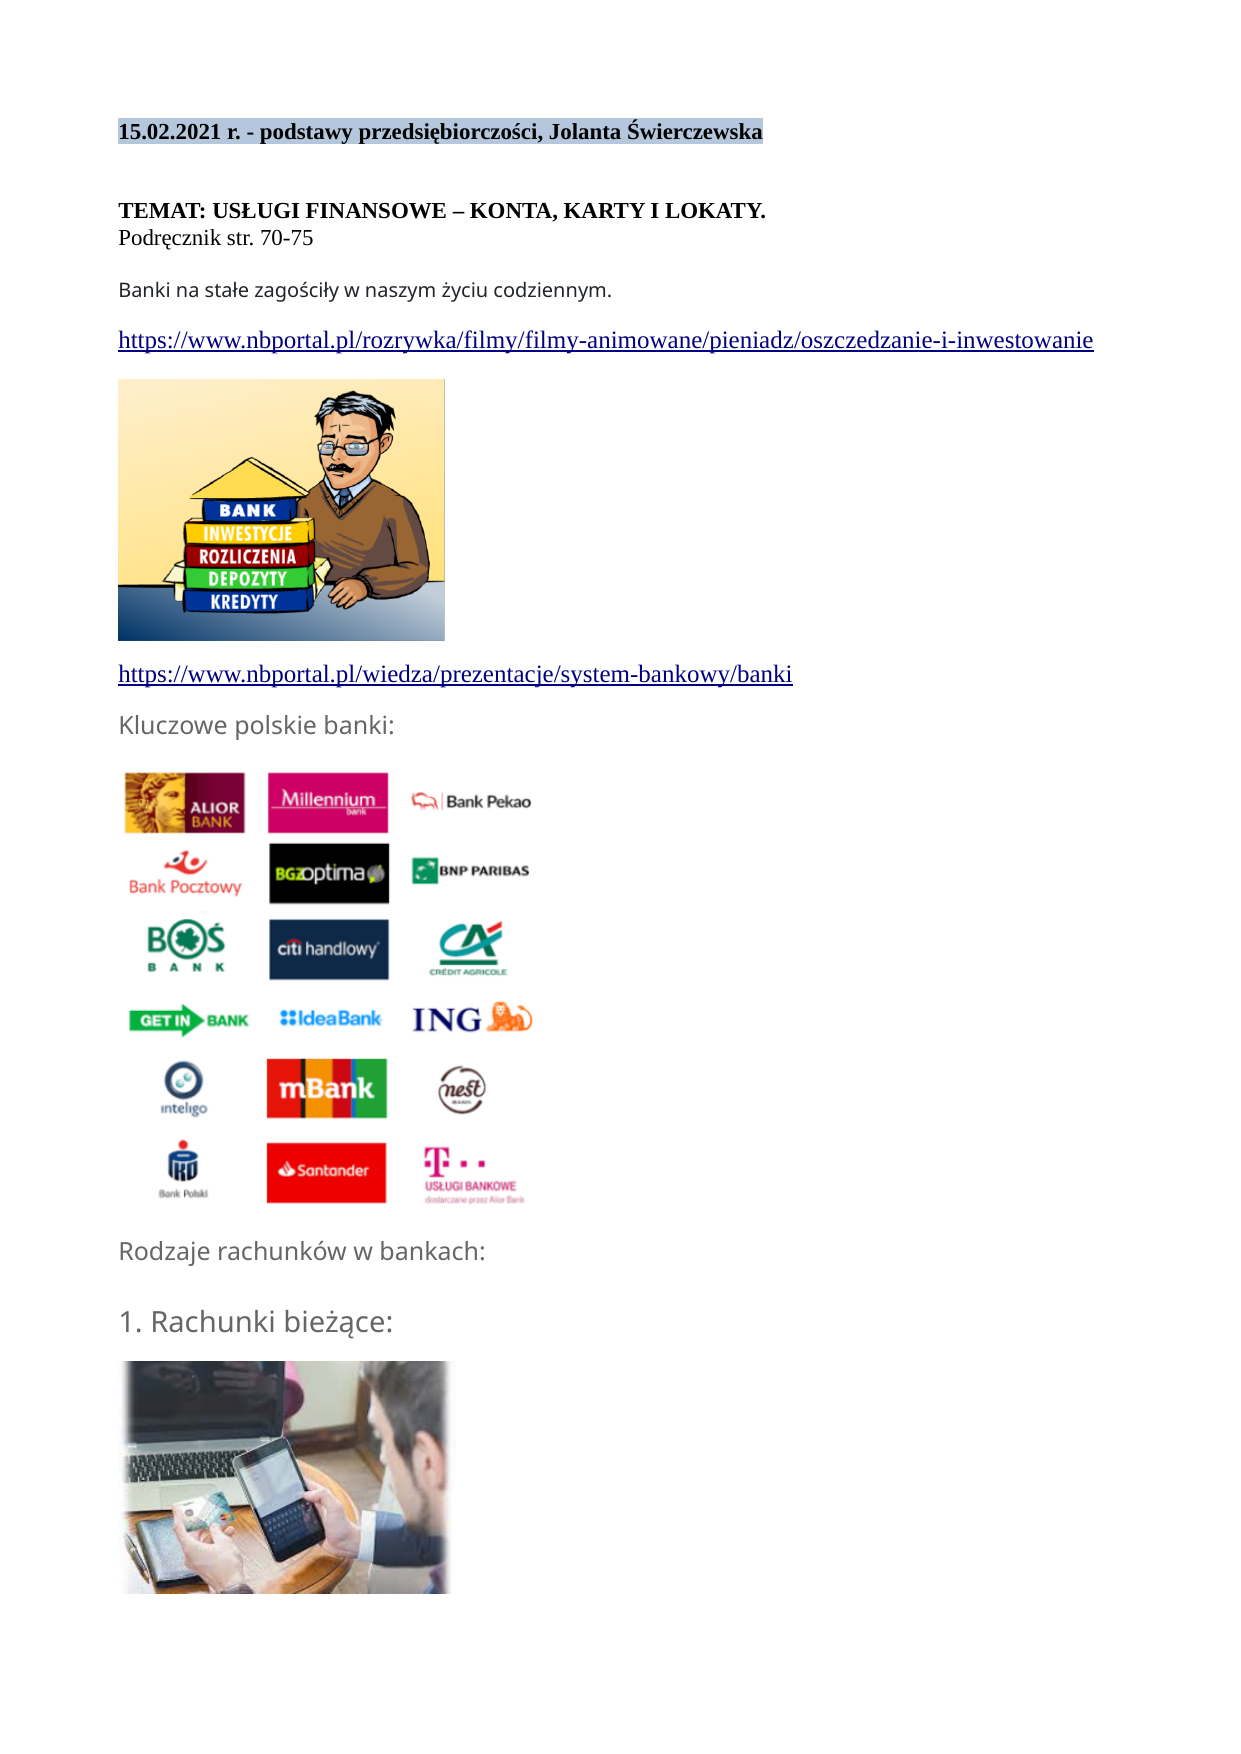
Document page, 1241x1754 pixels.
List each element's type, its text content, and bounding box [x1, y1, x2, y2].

text https://www.nbportal.pl/rozrywka/filmy/filmy-animowane/pieniadz/oszczedzanie-i-inwestowanie [118, 322, 1122, 355]
picture [118, 1361, 456, 1594]
text https://www.nbportal.pl/wiedza/prezentacje/system-bankowy/banki [118, 659, 1122, 689]
picture [118, 379, 445, 641]
text Banki na stałe zagościły w naszym życiu codziennym. [118, 276, 1122, 303]
picture [118, 761, 548, 1215]
text Podręcznik str. 70-75 [118, 223, 1122, 250]
text 15.02.2021 r. - podstawy przedsiębiorczości, Jolanta Świerczewska [118, 118, 1122, 144]
subtitle 1. Rachunki bieżące: [118, 1301, 1122, 1341]
text TEMAT: USŁUGI FINANSOWE – KONTA, KARTY I LOKATY. [118, 197, 1122, 223]
text Kluczowe polskie banki: [118, 708, 1122, 742]
subtitle Rodzaje rachunków w bankach: [118, 1233, 1122, 1267]
